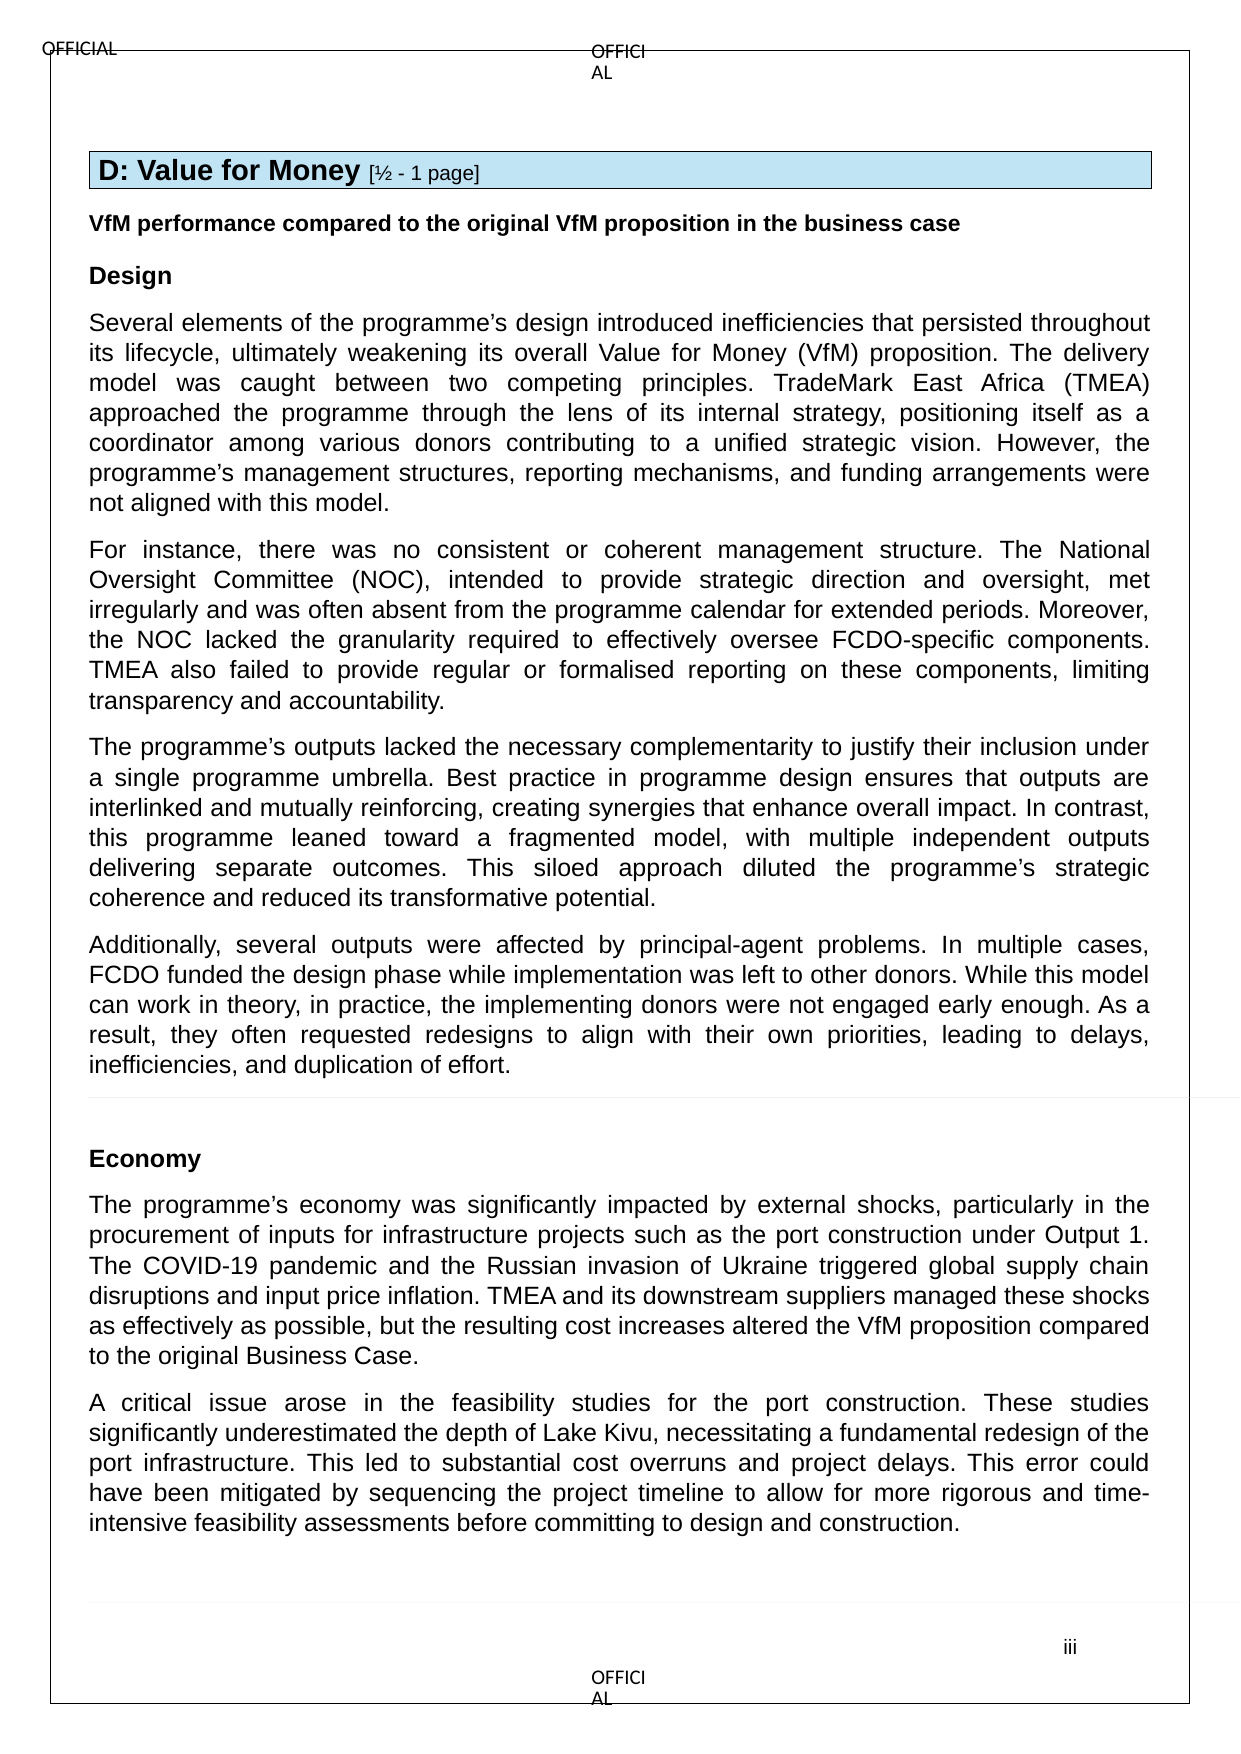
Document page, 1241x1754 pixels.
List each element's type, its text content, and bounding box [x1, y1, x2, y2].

text For instance, there was no consistent or coherent management structure. The National Oversight Committee (NOC), intended to provide strategic direction and oversight, met irregularly and was often absent from the programme calendar for extended periods. Moreover, the NOC lacked the granularity required to effectively oversee FCDO-specific components. TMEA also failed to provide regular or formalised reporting on these components, limiting transparency and accountability. [89, 536, 1152, 714]
text The programme’s outputs lacked the necessary complementarity to justify their inclusion under a single programme umbrella. Best practice in programme design ensures that outputs are interlinked and mutually reinforcing, creating synergies that enhance overall impact. In contrast, this programme leaned toward a fragmented model, with multiple independent outputs delivering separate outcomes. This siloed approach diluted the programme’s strategic coherence and reduced its transformative potential. [89, 733, 1152, 912]
text Design [89, 262, 1152, 290]
text Economy [89, 1144, 1152, 1172]
text Several elements of the programme’s design introduced inefficiencies that persisted throughout its lifecycle, ultimately weakening its overall Value for Money (VfM) proposition. The delivery model was caught between two competing principles. TradeMark East Africa (TMEA) approached the programme through the lens of its internal strategy, positioning itself as a coordinator among various donors contributing to a unified strategic vision. However, the programme’s management structures, reporting mechanisms, and funding arrangements were not aligned with this model. [89, 308, 1152, 517]
text VfM performance compared to the original VfM proposition in the business case [89, 211, 1152, 236]
text The programme’s economy was significantly impacted by external shocks, particularly in the procurement of inputs for infrastructure projects such as the port construction under Output 1. The COVID-19 pandemic and the Russian invasion of Ukraine triggered global supply chain disruptions and input price inflation. TMEA and its downstream suppliers managed these shocks as effectively as possible, but the resulting cost increases altered the VfM proposition compared to the original Business Case. [89, 1191, 1152, 1370]
text D: Value for Money [½ - 1 page] [90, 152, 1151, 188]
text Additionally, several outputs were affected by principal-agent problems. In multiple cases, FCDO funded the design phase while implementation was left to other donors. While this model can work in theory, in practice, the implementing donors were not engaged early enough. As a result, they often requested redesigns to align with their own priorities, leading to delays, inefficiencies, and duplication of effort. [89, 931, 1152, 1079]
text A critical issue arose in the feasibility studies for the port construction. These studies significantly underestimated the depth of Lake Kivu, necessitating a fundamental redesign of the port infrastructure. This led to substantial cost overruns and project delays. This error could have been mitigated by sequencing the project timeline to allow for more rigorous and time-intensive feasibility assessments before committing to design and construction. [89, 1388, 1152, 1537]
